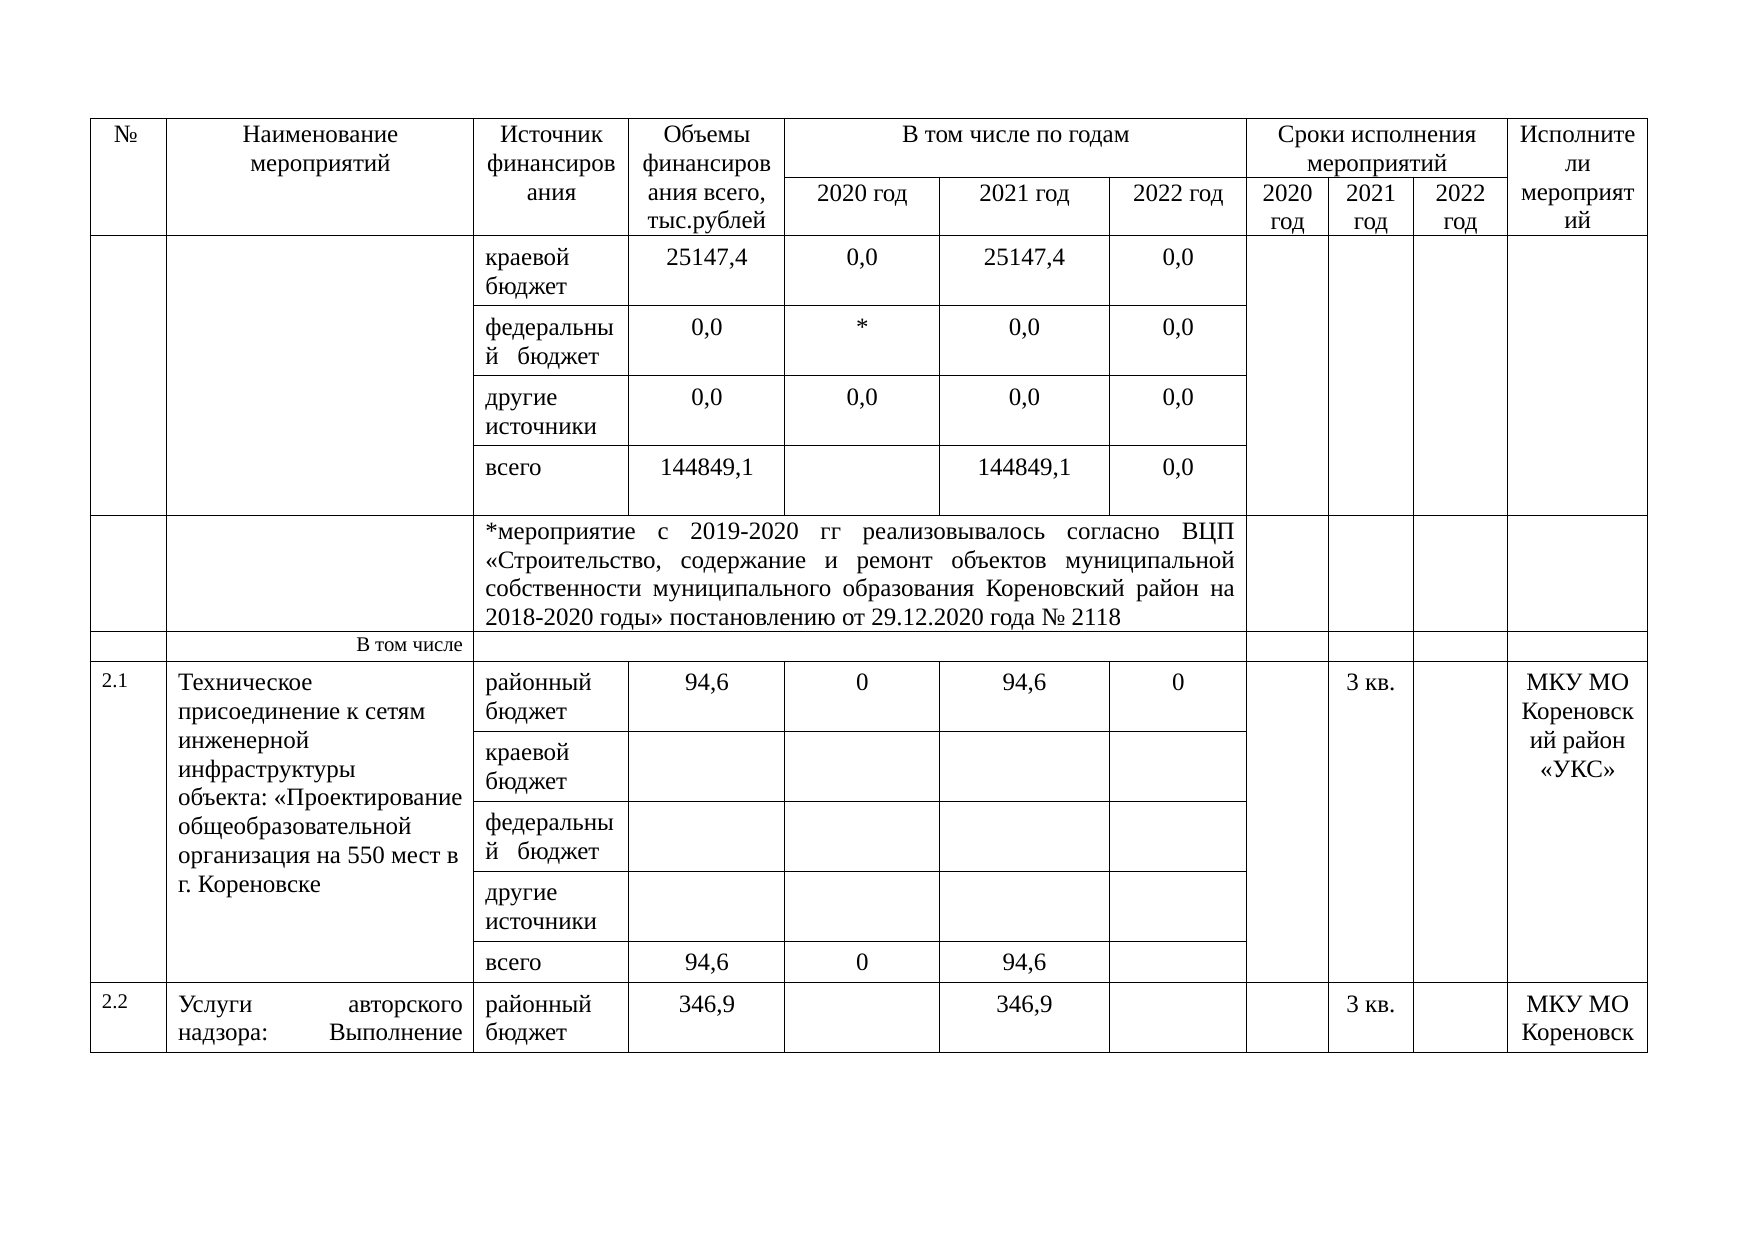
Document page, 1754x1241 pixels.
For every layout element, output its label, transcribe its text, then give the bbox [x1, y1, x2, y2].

table_cell федеральный бюджет [474, 306, 628, 375]
table_cell [1508, 632, 1647, 661]
table_cell 25147,4 [940, 236, 1109, 305]
table_cell [1247, 516, 1328, 631]
table_cell районный бюджет [474, 662, 628, 731]
table_cell [167, 516, 473, 631]
table_cell другие источники [474, 872, 628, 941]
table_cell [1414, 632, 1507, 661]
table_cell [785, 983, 939, 1052]
table_cell 0,0 [1110, 376, 1246, 445]
table_cell *мероприятие с 2019-2020 гг реализовывалось согласно ВЦП «Строительство, содержание и ремонт объектов муниципальной собственности муниципального образования Кореновский район на 2018-2020 годы» постановлению от 29.12.2020 года № 2118 [474, 516, 1246, 631]
table_cell всего [474, 942, 628, 982]
table_cell 346,9 [629, 983, 784, 1052]
table_cell МКУ МО Кореновский район «УКС» [1508, 983, 1647, 1052]
table_header Исполнители мероприятий (муниципальный заказчик) [1508, 119, 1647, 235]
table_cell 94,6 [940, 662, 1109, 731]
table_cell В том числе [167, 632, 473, 661]
table_cell [629, 732, 784, 801]
table_cell 144849,1 [940, 446, 1109, 515]
table_cell [1329, 516, 1413, 631]
table_cell 0,0 [1110, 306, 1246, 375]
table_cell 94,6 [629, 942, 784, 982]
table_cell [1414, 516, 1507, 631]
table_header Наименование мероприятий [167, 119, 473, 235]
table_cell [785, 732, 939, 801]
table_cell [940, 802, 1109, 871]
table_cell [1247, 632, 1328, 661]
table_cell * [785, 306, 939, 375]
table_header Объемы финансирования всего, тыс.рублей [629, 119, 784, 235]
table_cell [940, 732, 1109, 801]
table_cell 94,6 [629, 662, 784, 731]
table_cell [940, 872, 1109, 941]
table_cell другие источники [474, 376, 628, 445]
table_cell 2021 год [1329, 178, 1413, 235]
table_cell 0,0 [1110, 446, 1246, 515]
table_cell [1110, 983, 1246, 1052]
table_cell 2.2 [91, 983, 166, 1052]
table_header Источник финансирования [474, 119, 628, 235]
table_cell 0,0 [629, 306, 784, 375]
table_cell 0 [1110, 662, 1246, 731]
table_cell [1247, 662, 1328, 982]
table_cell 0,0 [785, 236, 939, 305]
table_cell [1414, 983, 1507, 1052]
table_cell [91, 516, 166, 631]
table_cell 0,0 [940, 376, 1109, 445]
table_cell 2.1 [91, 662, 166, 982]
table_cell [91, 632, 166, 661]
table_cell 0,0 [1110, 236, 1246, 305]
table_cell краевой бюджет [474, 732, 628, 801]
table_cell Услуги авторского надзора: Выполнение [167, 983, 473, 1052]
table_cell МКУ МО Кореновский район «УКС» [1508, 662, 1647, 982]
table_cell [629, 872, 784, 941]
table_cell [1110, 732, 1246, 801]
table_cell 3 кв. [1329, 662, 1413, 982]
table_cell [785, 802, 939, 871]
table_cell Техническое присоединение к сетям инженерной инфраструктуры объекта: «Проектирование общеобразовательной организация на 550 мест в г. Кореновске [167, 662, 473, 982]
table_cell 2022 год [1414, 178, 1507, 235]
table_cell 0,0 [629, 376, 784, 445]
table_cell 0 [785, 942, 939, 982]
table_cell [1508, 516, 1647, 631]
table_cell [1110, 802, 1246, 871]
table_cell 94,6 [940, 942, 1109, 982]
table_cell [1110, 872, 1246, 941]
table_cell [629, 802, 784, 871]
table_cell федеральный бюджет [474, 802, 628, 871]
table_cell 2022 год [1110, 178, 1246, 235]
table_cell [1329, 632, 1413, 661]
table_header Сроки исполнения мероприятий [1247, 119, 1507, 177]
table_cell [474, 632, 1246, 661]
table_cell 2020 год [785, 178, 939, 235]
table_header № [91, 119, 166, 235]
table_cell 3 кв. [1329, 983, 1413, 1052]
table_cell 2020 год [1247, 178, 1328, 235]
table_cell 346,9 [940, 983, 1109, 1052]
table_header В том числе по годам [785, 119, 1246, 177]
table_cell [1110, 942, 1246, 982]
table_cell МКУ МО Кореновский район «УКС» [1508, 236, 1647, 515]
table_cell всего [474, 446, 628, 515]
table_cell [785, 446, 939, 515]
table_cell краевой бюджет [474, 236, 628, 305]
table_cell 0 [785, 662, 939, 731]
table_cell [785, 872, 939, 941]
table_cell 25147,4 [629, 236, 784, 305]
table_cell 0,0 [785, 376, 939, 445]
table_cell [1247, 983, 1328, 1052]
table_cell районный бюджет [474, 983, 628, 1052]
table_cell 0,0 [940, 306, 1109, 375]
table_cell 144849,1 [629, 446, 784, 515]
table_cell 2021 год [940, 178, 1109, 235]
table_cell [1414, 662, 1507, 982]
